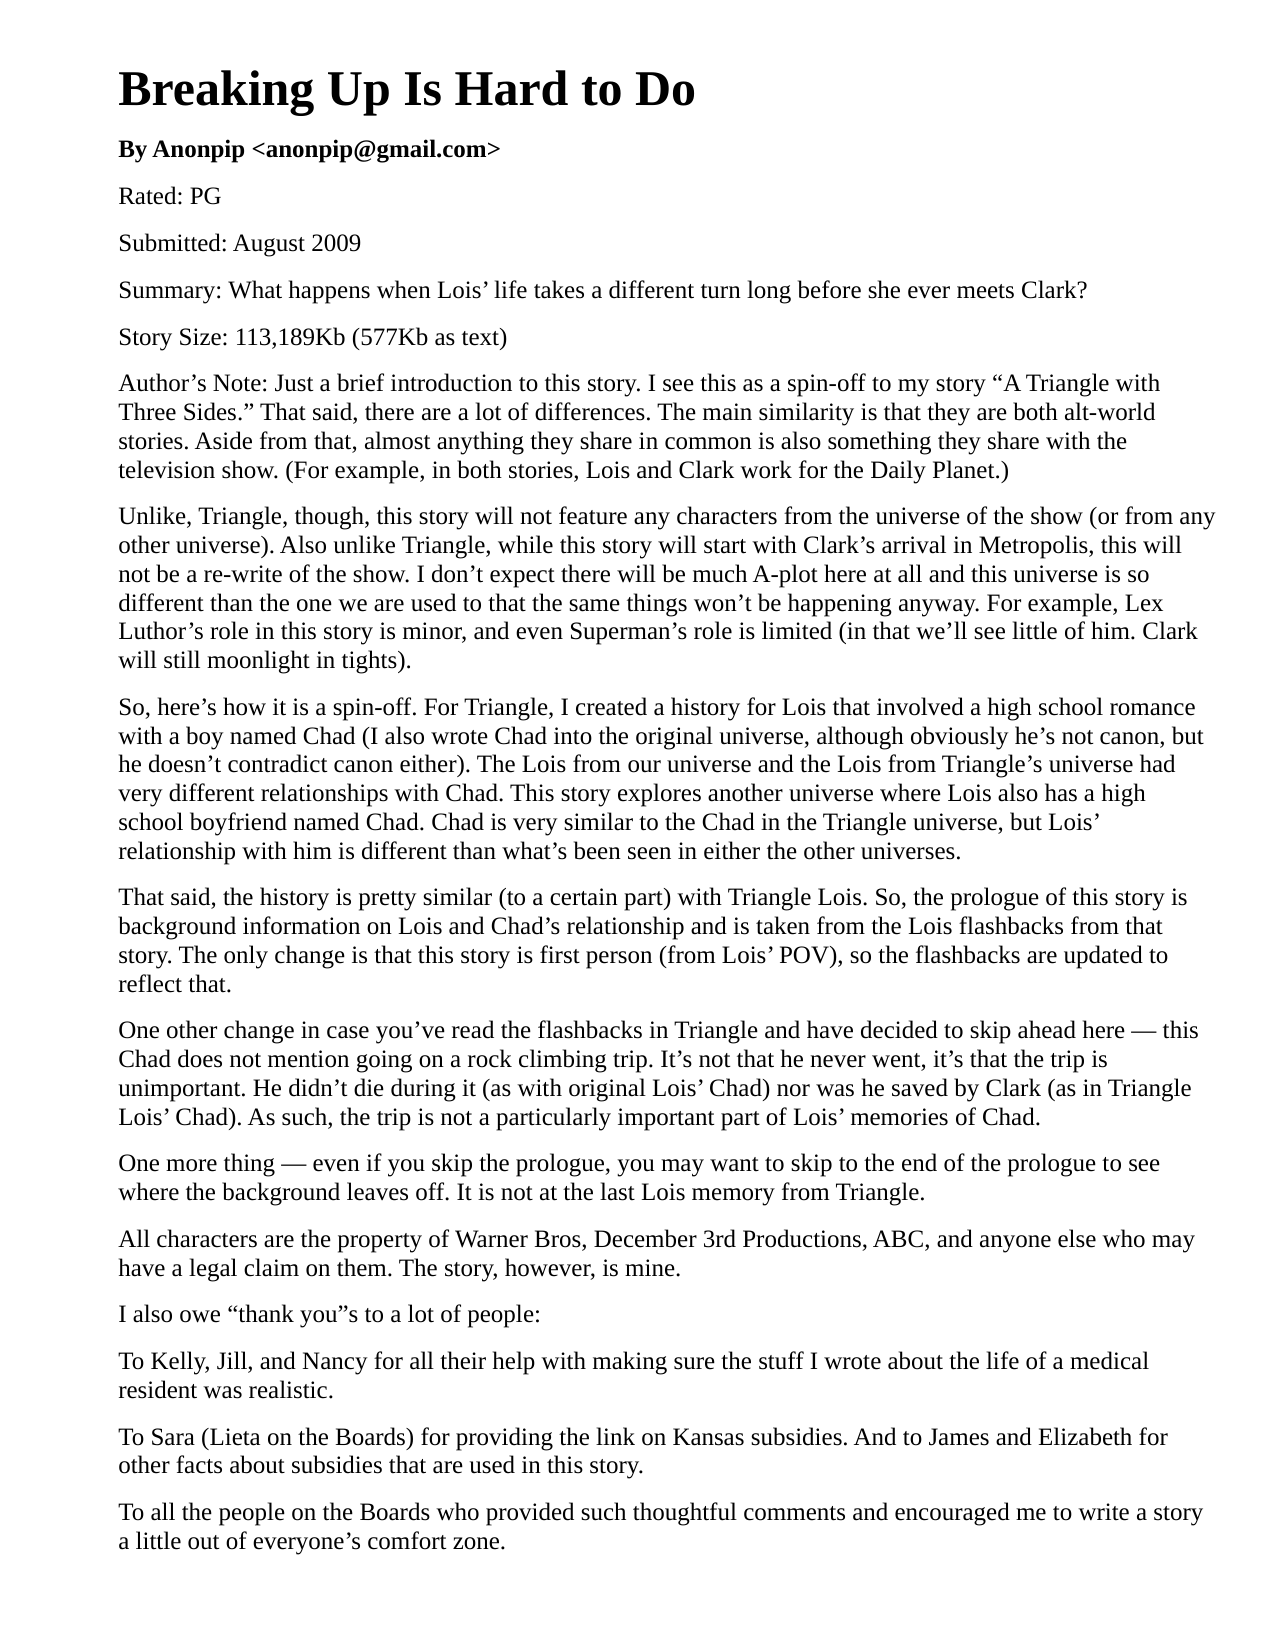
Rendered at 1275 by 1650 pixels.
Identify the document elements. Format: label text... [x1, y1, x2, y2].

text Summary: What happens when Lois’ life takes a different turn long before she ever meets Clark? [118, 275, 1216, 304]
text Rated: PG [118, 181, 1216, 210]
text To Kelly, Jill, and Nancy for all their help with making sure the stuff I wrote about the life of a medical resident was realistic. [118, 1346, 1216, 1404]
text That said, the history is pretty similar (to a certain part) with Triangle Lois. So, the prologue of this story is background information on Lois and Chad’s relationship and is taken from the Lois flashbacks from that story. The only change is that this story is first person (from Lois’ POV), so the flashbacks are updated to reflect that. [118, 882, 1216, 997]
text So, here’s how it is a spin-off. For Triangle, I created a history for Lois that involved a high school romance with a boy named Chad (I also wrote Chad into the original universe, although obviously he’s not canon, but he doesn’t contradict canon either). The Lois from our universe and the Lois from Triangle’s universe had very different relationships with Chad. This story explores another universe where Lois also has a high school boyfriend named Chad. Chad is very similar to the Chad in the Triangle universe, but Lois’ relationship with him is different than what’s been seen in either the other universes. [118, 692, 1216, 864]
text By Anonpip <anonpip@gmail.com> [118, 134, 1216, 163]
subtitle Breaking Up Is Hard to Do [118, 59, 1216, 117]
text To Sara (Lieta on the Boards) for providing the link on Kansas subsidies. And to James and Elizabeth for other facts about subsidies that are used in this story. [118, 1422, 1216, 1479]
text Author’s Note: Just a brief introduction to this story. I see this as a spin-off to my story “A Triangle with Three Sides.” That said, there are a lot of differences. The main similarity is that they are both alt-world stories. Aside from that, almost anything they share in common is also something they share with the television show. (For example, in both stories, Lois and Clark work for the Daily Planet.) [118, 368, 1216, 483]
text Unlike, Triangle, though, this story will not feature any characters from the universe of the show (or from any other universe). Also unlike Triangle, while this story will start with Clark’s arrival in Metropolis, this will not be a re-write of the show. I don’t expect there will be much A-plot here at all and this universe is so different than the one we are used to that the same things won’t be happening anyway. For example, Lex Luthor’s role in this story is minor, and even Superman’s role is limited (in that we’ll see little of him. Clark will still moonlight in tights). [118, 501, 1216, 674]
text All characters are the property of Warner Bros, December 3rd Productions, ABC, and anyone else who may have a legal claim on them. The story, however, is mine. [118, 1224, 1216, 1282]
text I also owe “thank you”s to a lot of people: [118, 1299, 1216, 1328]
text Story Size: 113,189Kb (577Kb as text) [118, 322, 1216, 350]
text One other change in case you’ve read the flashbacks in Triangle and have decided to skip ahead here — this Chad does not mention going on a rock climbing trip. It’s not that he never went, it’s that the trip is unimportant. He didn’t die during it (as with original Lois’ Chad) nor was he saved by Clark (as in Triangle Lois’ Chad). As such, the trip is not a particularly important part of Lois’ memories of Chad. [118, 1016, 1216, 1131]
text One more thing — even if you skip the prologue, you may want to skip to the end of the prologue to see where the background leaves off. It is not at the last Lois memory from Triangle. [118, 1148, 1216, 1206]
text To all the people on the Boards who provided such thoughtful comments and encouraged me to write a story a little out of everyone’s comfort zone. [118, 1497, 1216, 1555]
text Submitted: August 2009 [118, 228, 1216, 257]
